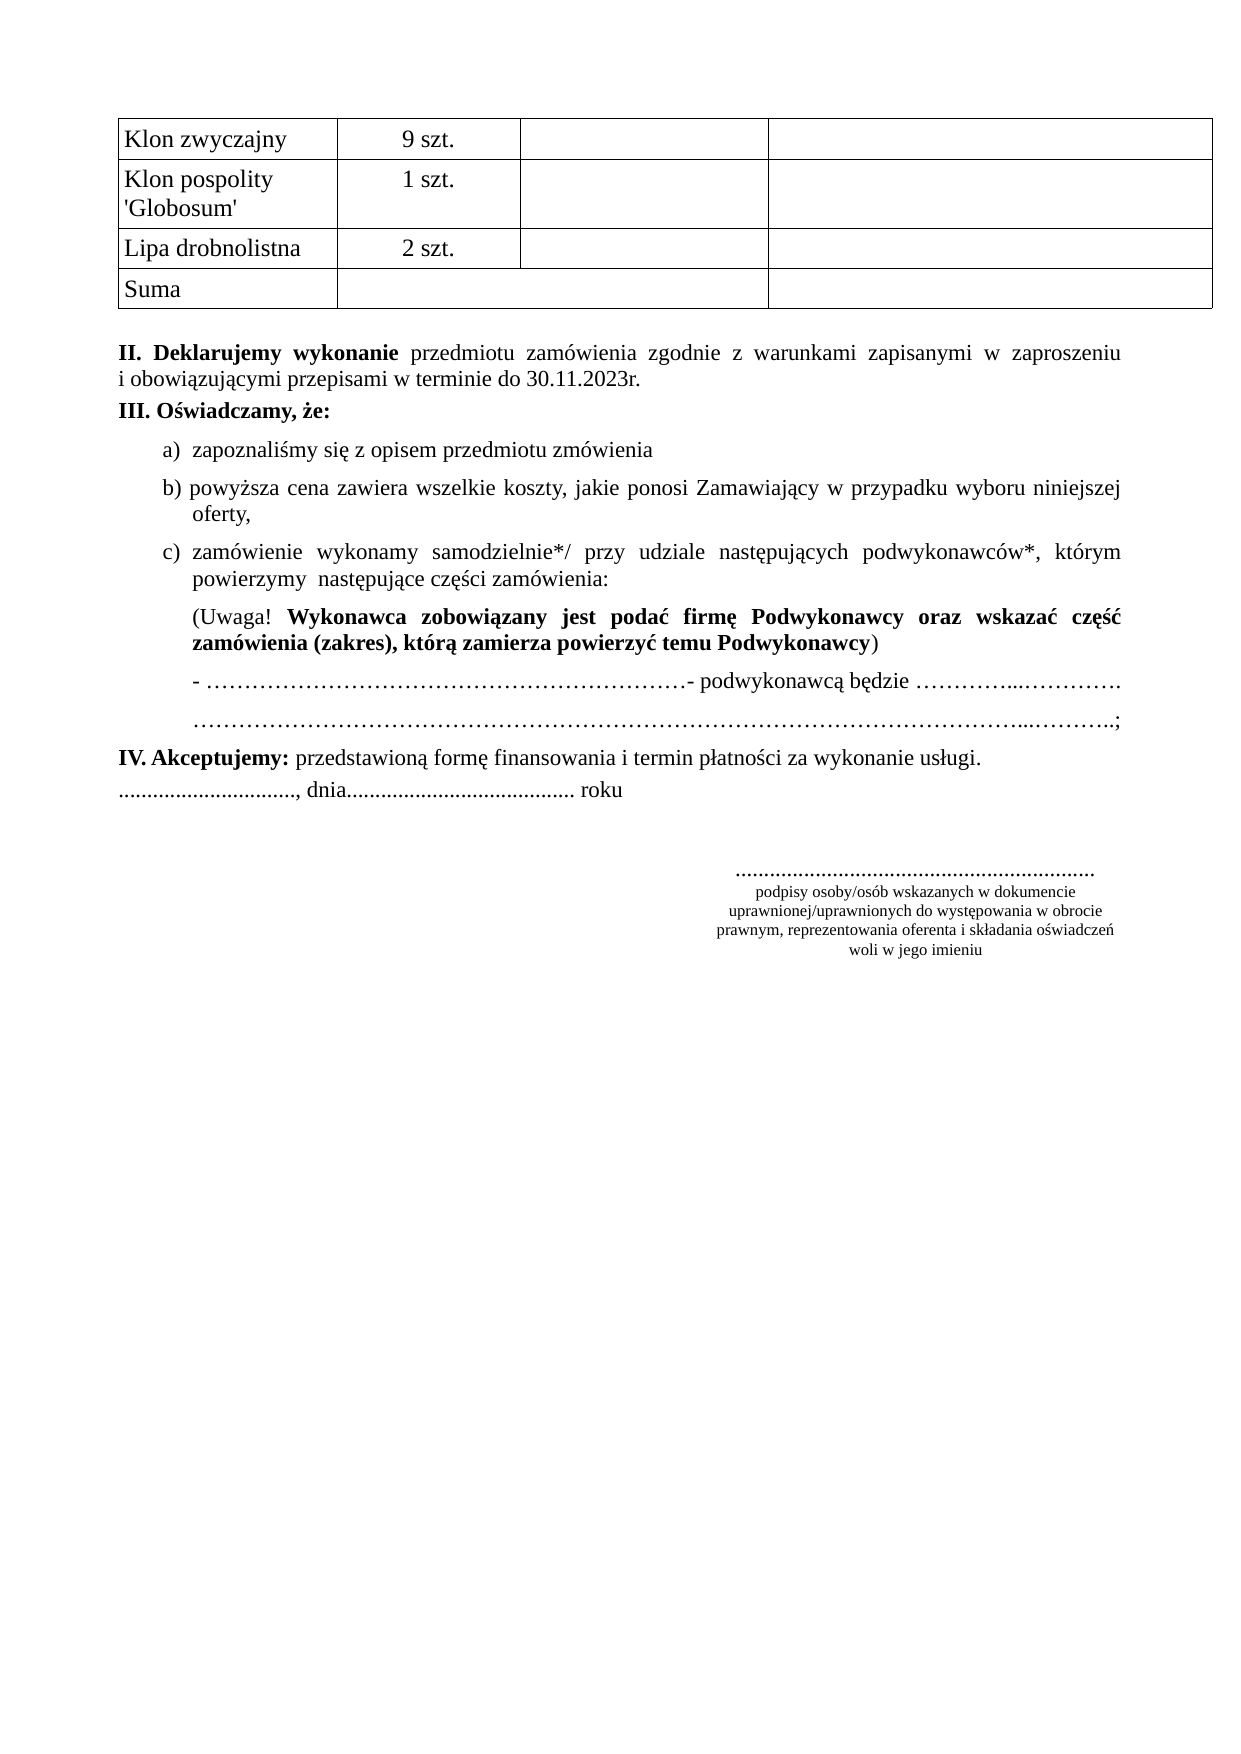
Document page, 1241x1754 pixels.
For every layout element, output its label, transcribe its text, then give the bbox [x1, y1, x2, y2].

text - ………………………………………………………- podwykonawcą będzie …………...…………. [192, 668, 1122, 694]
text b) powyższa cena zawiera wszelkie koszty, jakie ponosi Zamawiający w przypadku wyboru niniejszej oferty, [162, 474, 1122, 527]
table_cell 9 szt. [338, 119, 520, 158]
table_cell [769, 160, 1212, 227]
text III. Oświadczamy, że: [118, 397, 1122, 424]
text ..............................., dnia........................................ roku [118, 776, 1122, 803]
text a) zapoznaliśmy się z opisem przedmiotu zmówienia [162, 436, 1122, 462]
text (Uwaga! Wykonawca zobowiązany jest podać firmę Podwykonawcy oraz wskazać część zamówienia (zakres), którą zamierza powierzyć temu Podwykonawcy) [192, 603, 1122, 656]
text IV. Akceptujemy: przedstawioną formę finansowania i termin płatności za wykonanie usługi. [118, 744, 1122, 770]
text podpisy osoby/osób wskazanych w dokumencie uprawnionej/uprawnionych do występowania w obrocie prawnym, reprezentowania oferenta i składania oświadczeń woli w jego imieniu [709, 882, 1122, 958]
table_cell [769, 269, 1212, 308]
table_cell [769, 119, 1212, 158]
table_cell Lipa drobnolistna [119, 229, 337, 268]
table_cell Klon pospolity 'Globosum' [119, 160, 337, 227]
table_cell Klon zwyczajny [119, 119, 337, 158]
text c) zamówienie wykonamy samodzielnie*/ przy udziale następujących podwykonawców*, którym powierzymy następujące części zamówienia: [162, 538, 1122, 591]
table_cell 2 szt. [338, 229, 520, 268]
table_cell [521, 119, 768, 158]
text II. Deklarujemy wykonanie przedmiotu zamówienia zgodnie z warunkami zapisanymi w zaproszeniu i obowiązującymi przepisami w terminie do 30.11.2023r. [118, 339, 1122, 391]
table_cell [521, 160, 768, 227]
table_cell Suma [119, 269, 337, 308]
table_cell [338, 269, 768, 308]
table_cell 1 szt. [338, 160, 520, 227]
text ………………………………………………………………………………………………...………..; [192, 706, 1122, 732]
table_cell [769, 229, 1212, 268]
text ............................................................... [709, 855, 1122, 882]
table_cell [521, 229, 768, 268]
